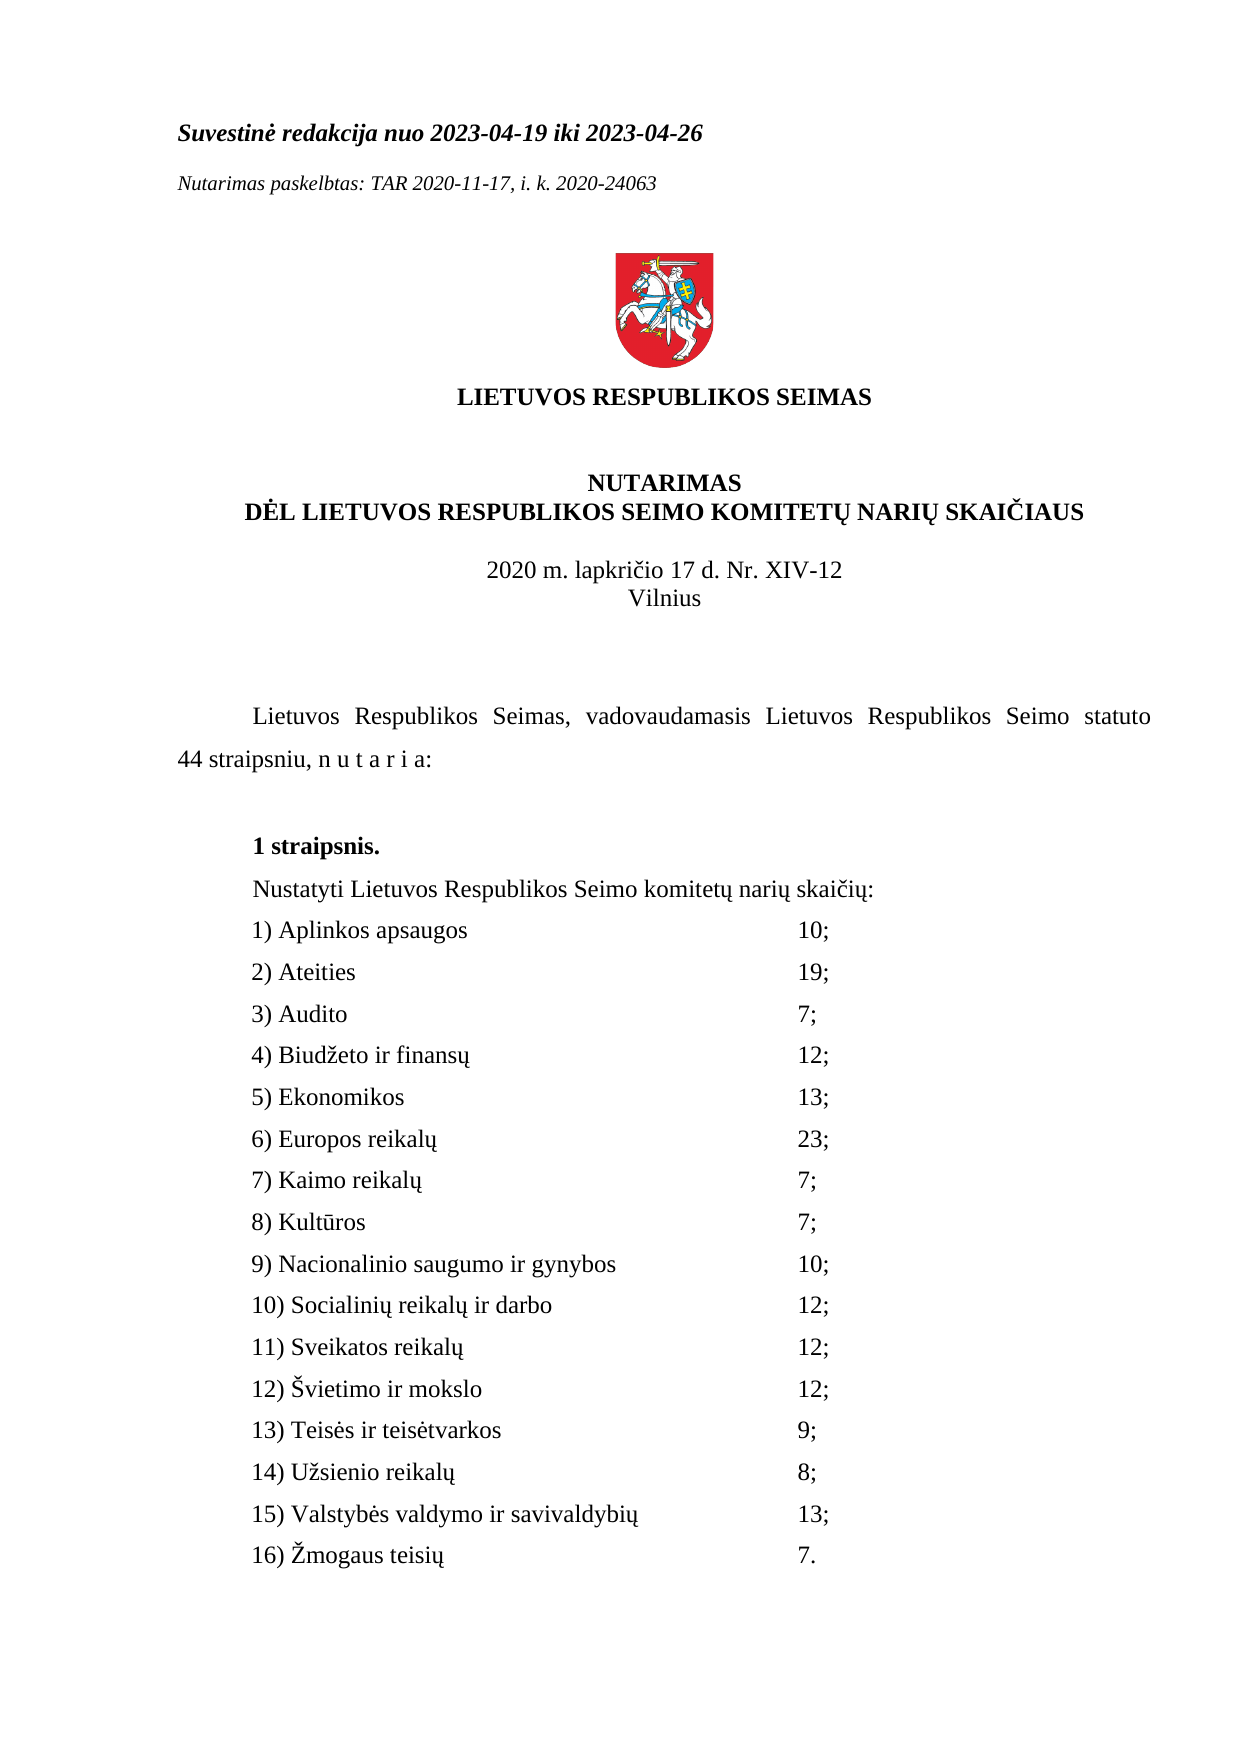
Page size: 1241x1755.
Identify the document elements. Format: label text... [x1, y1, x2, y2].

table_cell 12; [782, 1319, 1151, 1361]
table_cell 2) Ateities [236, 944, 782, 986]
table_cell 7; [782, 1194, 1151, 1236]
text NUTARIMAS [177, 468, 1152, 497]
table_cell 12; [782, 1361, 1151, 1403]
text 2020 m. lapkričio 17 d. Nr. XIV-12 [177, 555, 1152, 583]
text Nustatyti Lietuvos Respublikos Seimo komitetų narių skaičių: [177, 874, 1152, 903]
table_cell 14) Užsienio reikalų [236, 1444, 782, 1486]
table_cell 7; [782, 986, 1151, 1028]
text LIETUVOS RESPUBLIKOS SEIMAS [177, 382, 1152, 411]
table_cell 23; [782, 1111, 1151, 1153]
table_cell 6) Europos reikalų [236, 1111, 782, 1153]
table_cell 13; [782, 1069, 1151, 1111]
text DĖL LIETUVOS RESPUBLIKOS SEIMO KOMITETŲ NARIŲ SKAIČIAUS [177, 497, 1152, 526]
table_cell 15) Valstybės valdymo ir savivaldybių [236, 1486, 782, 1528]
table_cell 13) Teisės ir teisėtvarkos [236, 1403, 782, 1444]
table_cell 4) Biudžeto ir finansų [236, 1028, 782, 1069]
table_cell 12; [782, 1278, 1151, 1319]
table_cell 7; [782, 1153, 1151, 1194]
table_cell 8; [782, 1444, 1151, 1486]
table_cell 12; [782, 1028, 1151, 1069]
table_cell 10; [782, 1236, 1151, 1278]
text Vilnius [177, 583, 1152, 612]
table_header 1) Aplinkos apsaugos [236, 903, 782, 944]
table_cell 11) Sveikatos reikalų [236, 1319, 782, 1361]
table_cell 13; [782, 1486, 1151, 1528]
text Nutarimas paskelbtas: TAR 2020-11-17, i. k. 2020-24063 [177, 171, 1152, 195]
table_header 10; [782, 903, 1151, 944]
text Suvestinė redakcija nuo 2023-04-19 iki 2023-04-26 [177, 118, 1152, 147]
table_cell 7. [782, 1528, 1151, 1569]
table_cell 8) Kultūros [236, 1194, 782, 1236]
table_cell 9) Nacionalinio saugumo ir gynybos [236, 1236, 782, 1278]
table_cell 19; [782, 944, 1151, 986]
table_cell 5) Ekonomikos [236, 1069, 782, 1111]
table_cell 7) Kaimo reikalų [236, 1153, 782, 1194]
text 1 straipsnis. [177, 831, 1152, 859]
text Lietuvos Respublikos Seimas, vadovaudamasis Lietuvos Respublikos Seimo statuto 44 straipsniu, n u t a r i a: [177, 701, 1152, 773]
table_cell 16) Žmogaus teisių [236, 1528, 782, 1569]
table_cell 12) Švietimo ir mokslo [236, 1361, 782, 1403]
table_cell 10) Socialinių reikalų ir darbo [236, 1278, 782, 1319]
table_cell 9; [782, 1403, 1151, 1444]
table_cell 3) Audito [236, 986, 782, 1028]
